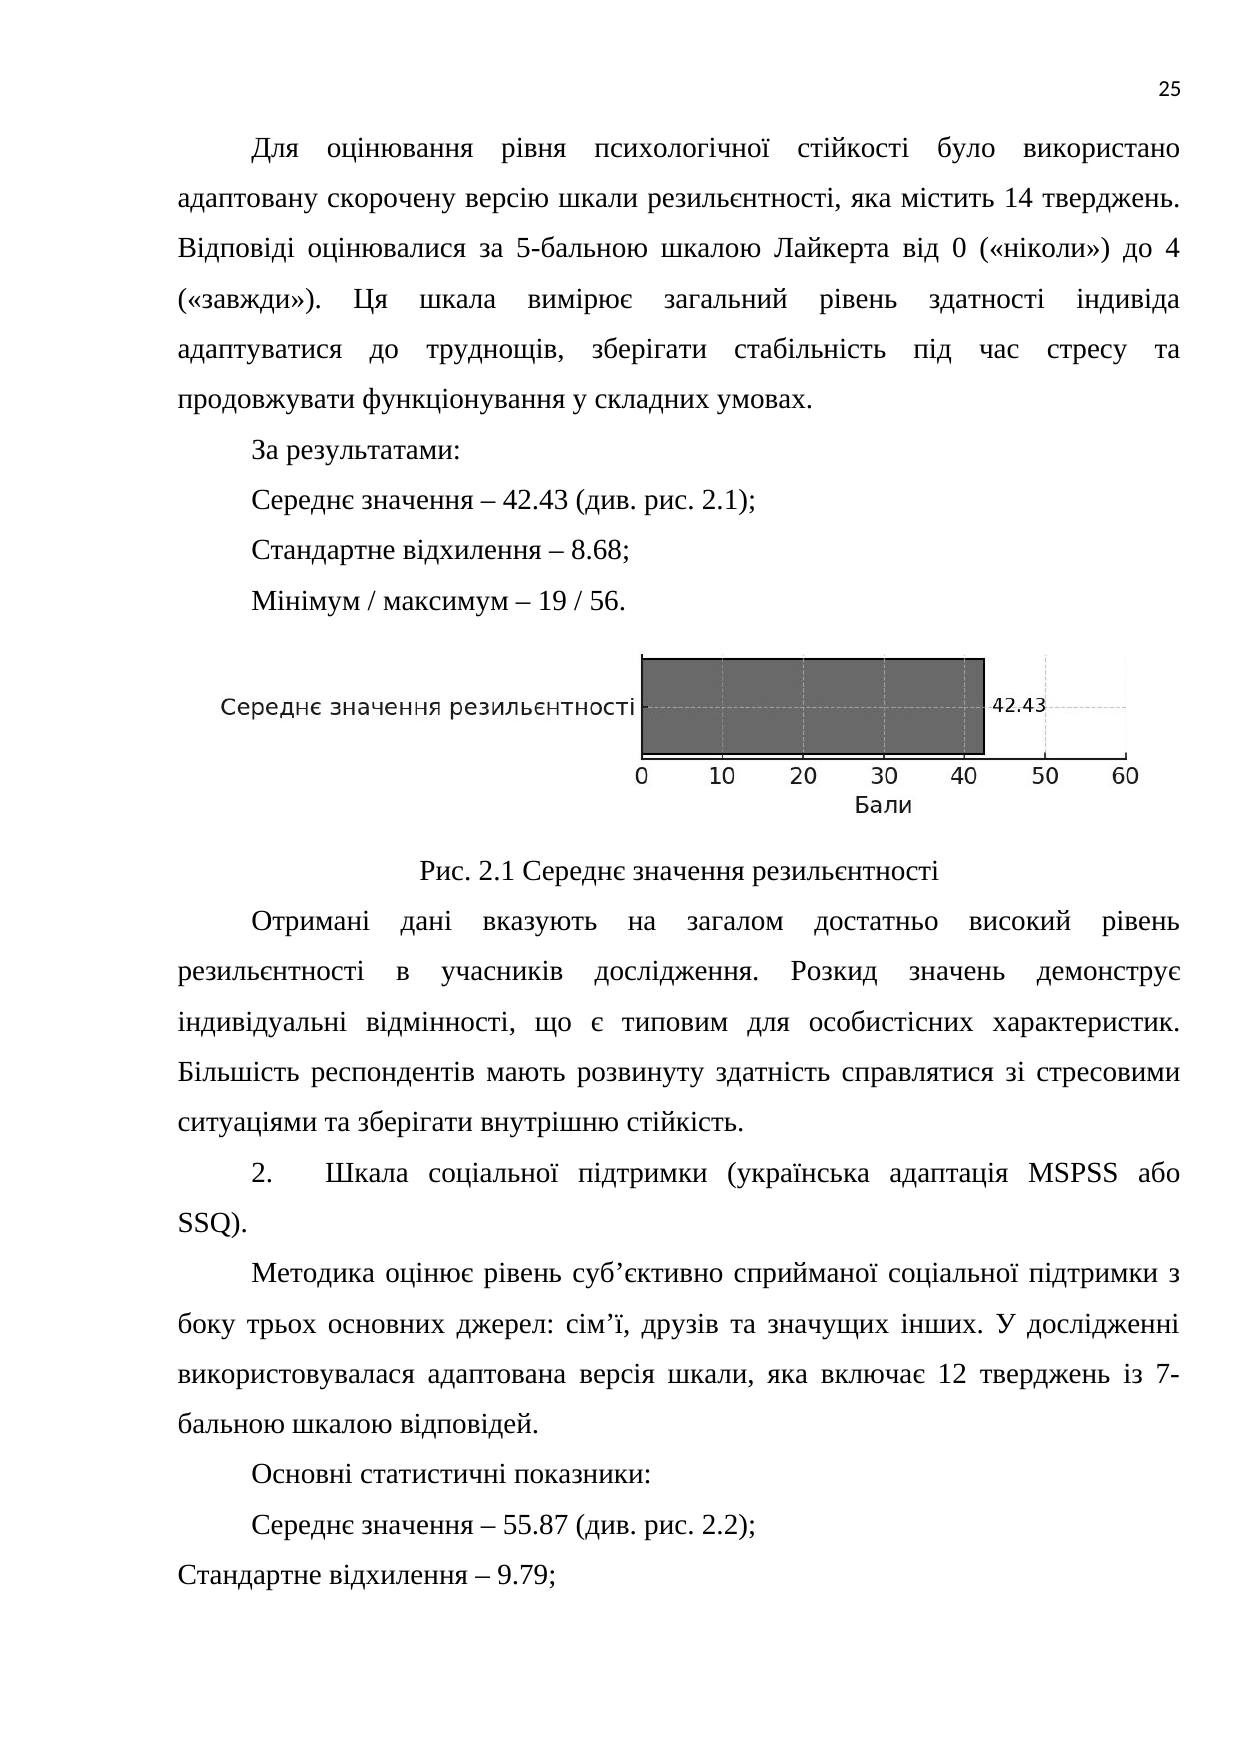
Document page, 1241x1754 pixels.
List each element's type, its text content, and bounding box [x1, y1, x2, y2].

list Стандартне відхилення – 8.68; [177, 532, 1181, 566]
list Середнє значення – 42.43 (див. рис. 2.1); [177, 482, 1181, 516]
list За результатами: [177, 432, 1181, 465]
picture [198, 633, 1160, 839]
list Основні статистичні показники: [177, 1457, 1181, 1490]
list Мінімум / максимум – 19 / 56. [177, 583, 1181, 616]
list Для оцінювання рівня психологічної стійкості було використано адаптовану скорочену версію шкали резильєнтності, яка містить 14 тверджень. Відповіді оцінювалися за 5-бальною шкалою Лайкерта від 0 («ніколи») до 4 («завжди»). Ця шкала вимірює загальний рівень здатності індивіда адаптуватися до труднощів, зберігати стабільність під час стресу та продовжувати функціонування у складних умовах. [177, 130, 1181, 415]
list Середнє значення – 55.87 (див. рис. 2.2); [177, 1507, 1181, 1541]
list Методика оцінює рівень суб’єктивно сприйманої соціальної підтримки з боку трьох основних джерел: сім’ї, друзів та значущих інших. У дослідженні використовувалася адаптована версія шкали, яка включає 12 тверджень із 7-бальною шкалою відповідей. [177, 1255, 1181, 1440]
list Рис. 2.1 Середнє значення резильєнтності [177, 853, 1181, 886]
list Отримані дані вказують на загалом достатньо високий рівень резильєнтності в учасників дослідження. Розкид значень демонструє індивідуальні відмінності, що є типовим для особистісних характеристик. Більшість респондентів мають розвинуту здатність справлятися зі стресовими ситуаціями та зберігати внутрішню стійкість. [177, 903, 1181, 1138]
list Стандартне відхилення – 9.79; [177, 1557, 1181, 1591]
list Шкала соціальної підтримки (українська адаптація MSPSS або SSQ). [177, 1155, 1181, 1239]
